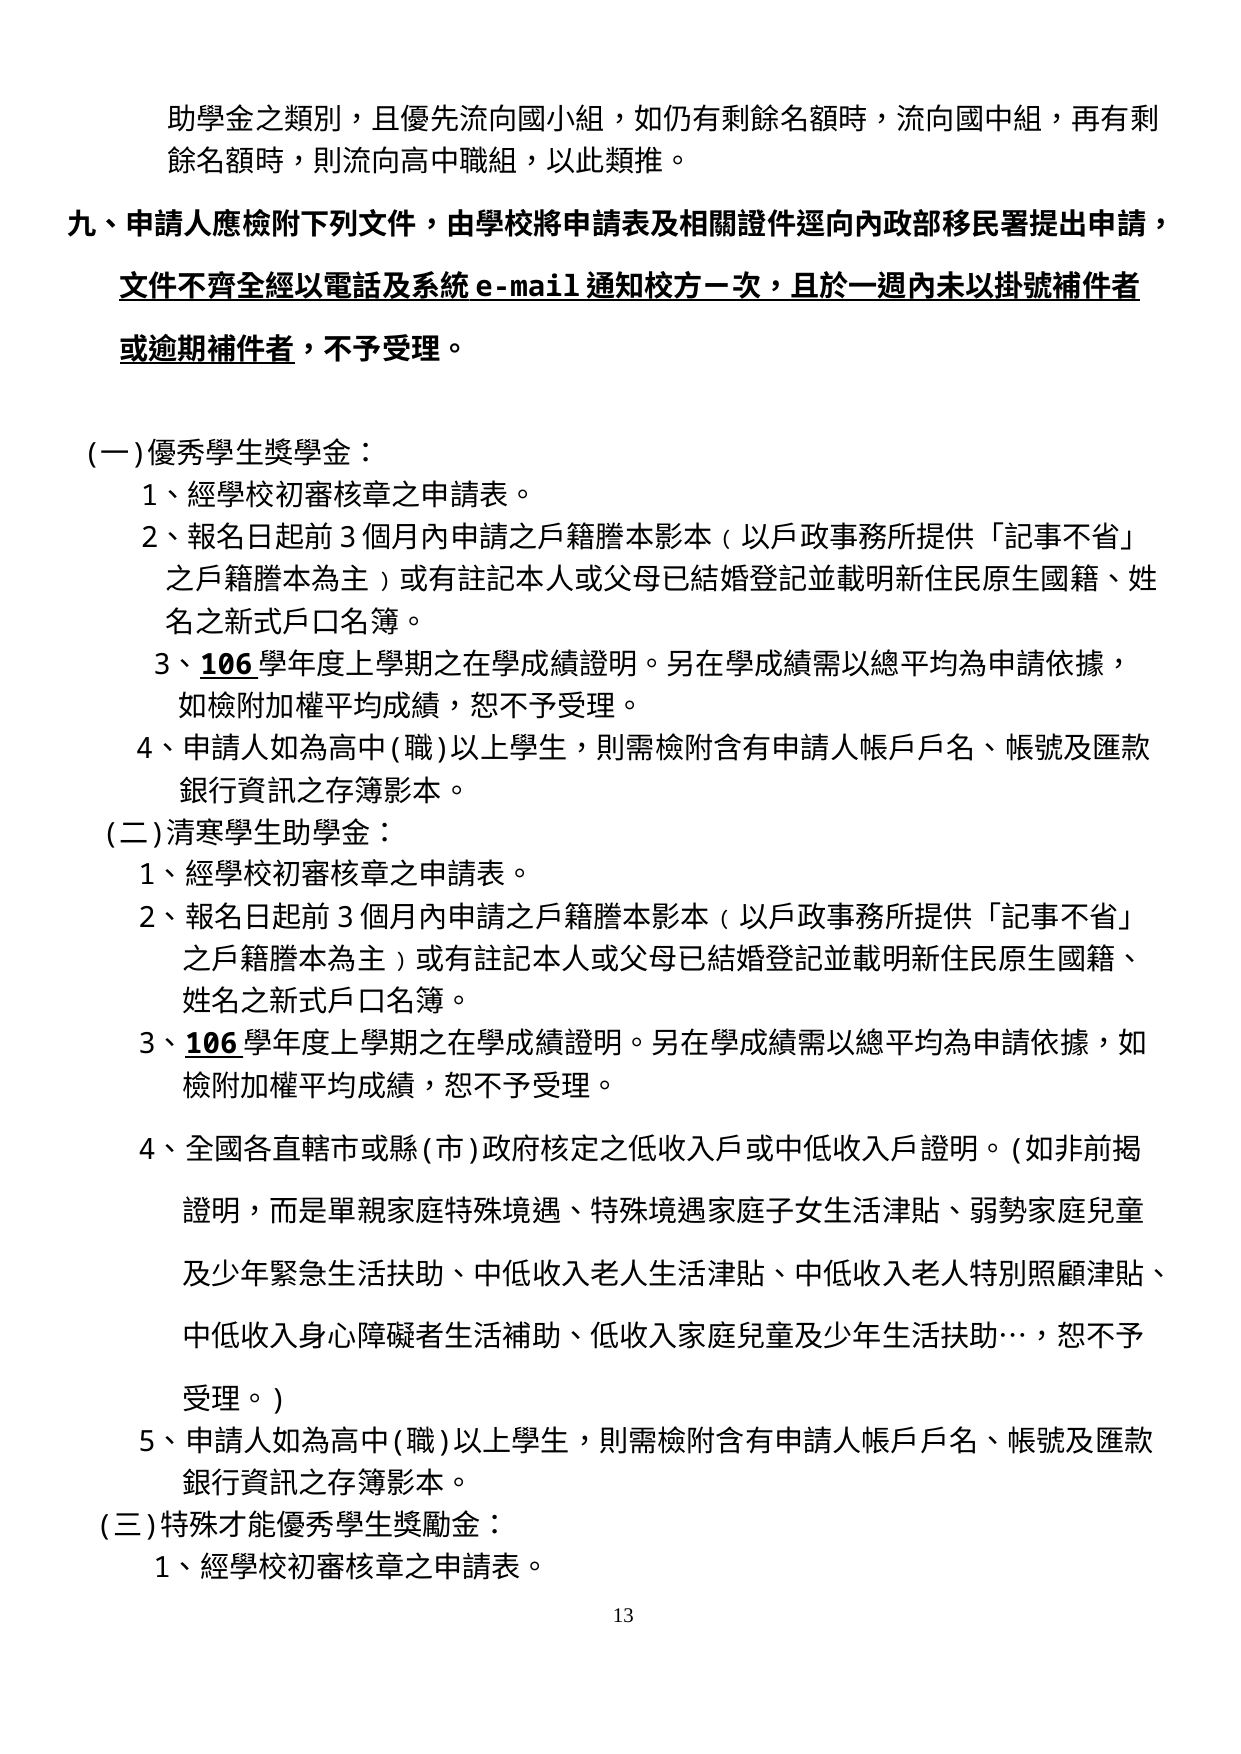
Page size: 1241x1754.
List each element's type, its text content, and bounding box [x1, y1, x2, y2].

text 4、全國各直轄市或縣(市)政府核定之低收入戶或中低收入戶證明。(如非前揭證明，而是單親家庭特殊境遇、特殊境遇家庭子女生活津貼、弱勢家庭兒童及少年緊急生活扶助、中低收入老人生活津貼、中低收入老人特別照顧津貼、中低收入身心障礙者生活補助、低收入家庭兒童及少年生活扶助…，恕不予受理。) [138, 1105, 1161, 1417]
text (一)優秀學生獎學金： [48, 430, 1161, 472]
text 助學金之類別，且優先流向國小組，如仍有剩餘名額時，流向國中組，再有剩餘名額時，則流向高中職組，以此類推。 [86, 96, 1161, 180]
text 3、106學年度上學期之在學成績證明。另在學成績需以總平均為申請依據，如檢附加權平均成績，恕不予受理。 [138, 1020, 1161, 1105]
text (二)清寒學生助學金： [67, 810, 1161, 851]
text (三)特殊才能優秀學生獎勵金： [61, 1502, 1161, 1544]
text 1、經學校初審核章之申請表。 [48, 1544, 1161, 1585]
text 1、經學校初審核章之申請表。 [138, 851, 1161, 893]
text 2、報名日起前3個月內申請之戶籍謄本影本﹙以戶政事務所提供「記事不省」之戶籍謄本為主﹚或有註記本人或父母已結婚登記並載明新住民原生國籍、姓名之新式戶口名簿。 [138, 893, 1161, 1020]
text 2、報名日起前3個月內申請之戶籍謄本影本﹙以戶政事務所提供「記事不省」之戶籍謄本為主﹚或有註記本人或父母已結婚登記並載明新住民原生國籍、姓名之新式戶口名簿。 [36, 513, 1161, 640]
text 1、經學校初審核章之申請表。 [36, 472, 1161, 513]
text 4、申請人如為高中(職)以上學生，則需檢附含有申請人帳戶戶名、帳號及匯款銀行資訊之存簿影本。 [136, 725, 1161, 810]
text 5、申請人如為高中(職)以上學生，則需檢附含有申請人帳戶戶名、帳號及匯款銀行資訊之存簿影本。 [138, 1417, 1161, 1502]
text 九、申請人應檢附下列文件，由學校將申請表及相關證件逕向內政部移民署提出申請，文件不齊全經以電話及系統e-mail通知校方ㄧ次，且於一週內未以掛號補件者或逾期補件者，不予受理。 [67, 180, 1161, 368]
text 3、106學年度上學期之在學成績證明。另在學成績需以總平均為申請依據，如檢附加權平均成績，恕不予受理。 [48, 640, 1161, 725]
